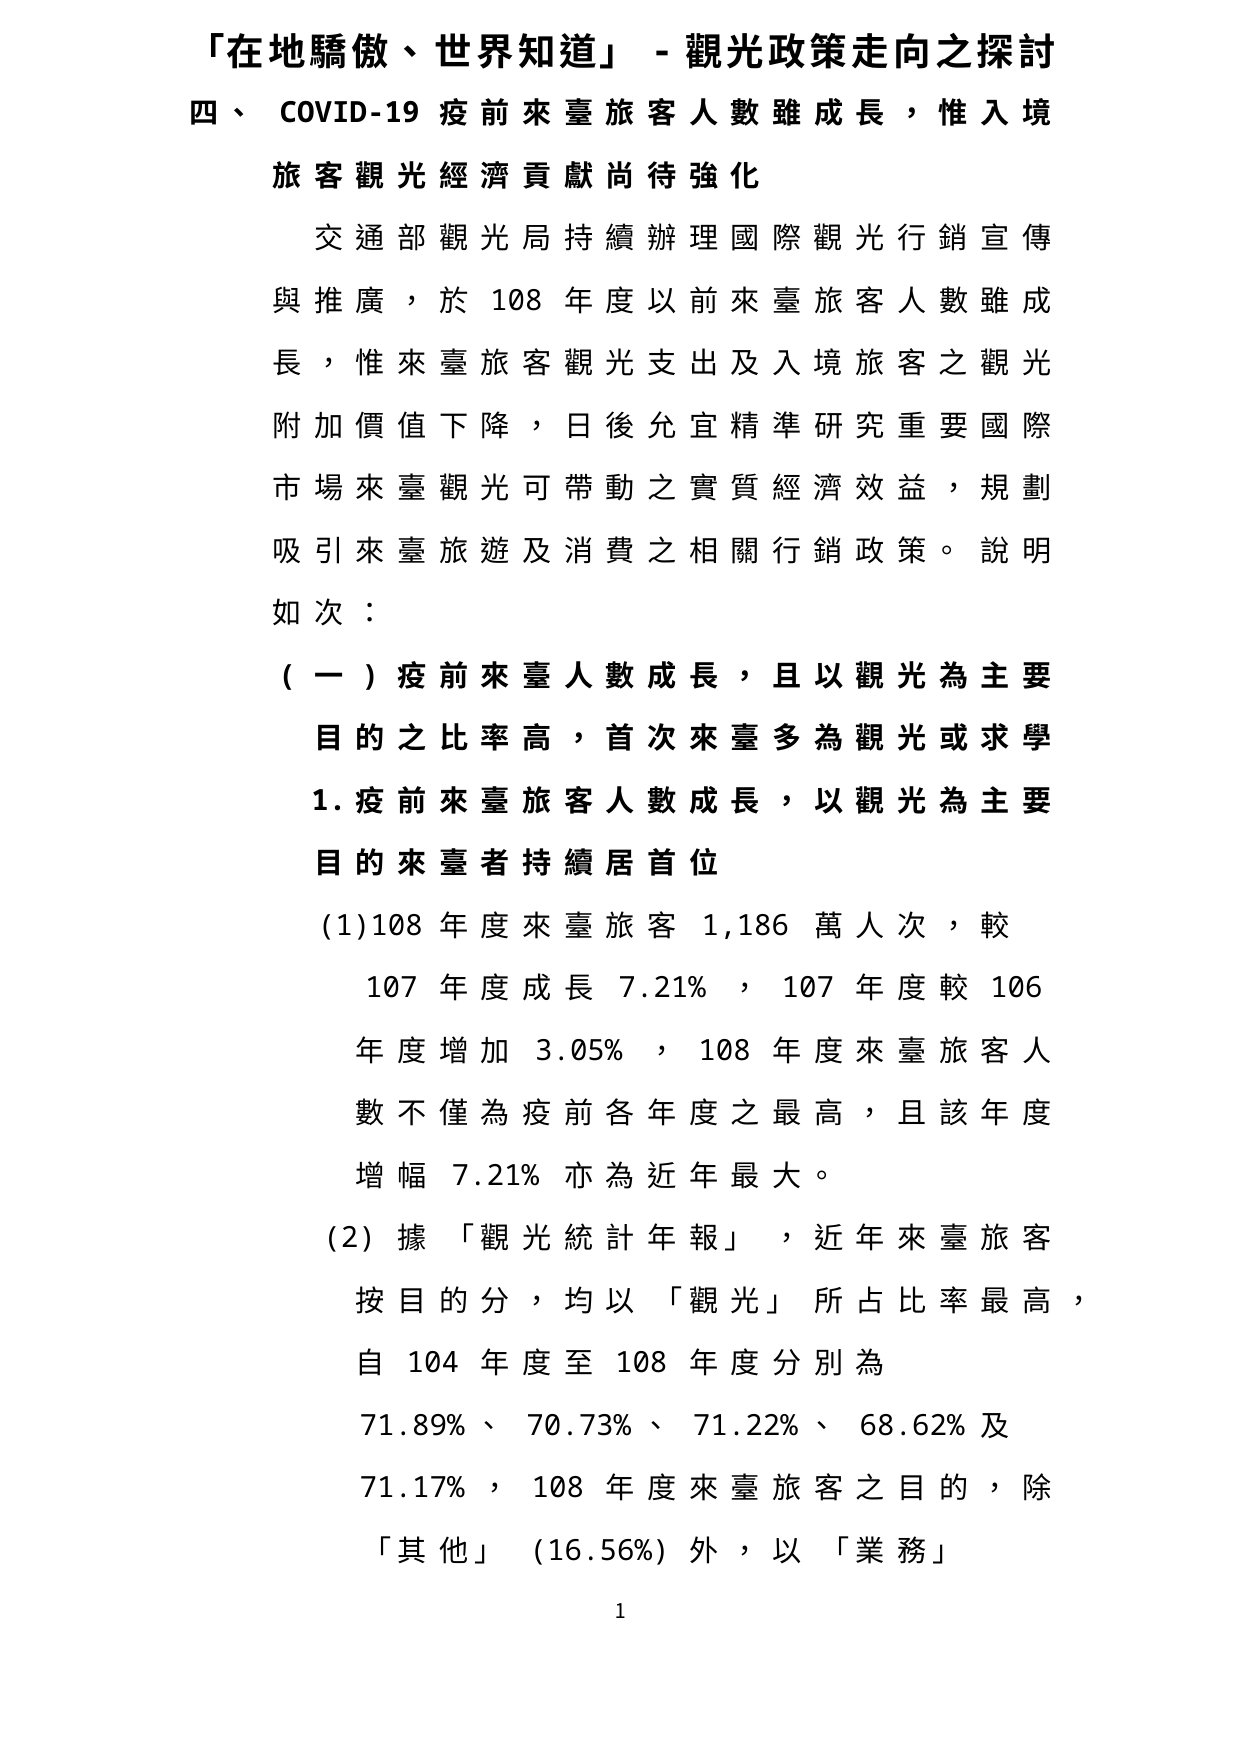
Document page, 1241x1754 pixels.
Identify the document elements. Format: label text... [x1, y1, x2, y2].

text 四、COVID-19疫前來臺旅客人數雖成長，惟入境旅客觀光經濟貢獻尚待強化 [183, 69, 1058, 194]
text (2)據「觀光統計年報」，近年來臺旅客按目的分，均以「觀光」所占比率最高，自104年度至108年度分別為71.89%、70.73%、71.22%、68.62%及71.17%，108年度來臺旅客之目的，除「其他」(16.56%)外，以「業務」(6.29%)及「探親」(4.03%)分居第2及第3(詳表3-4-1)。 [301, 1194, 1058, 1569]
text (1)108年度來臺旅客1,186萬人次，較107年度成長7.21%，107年度較106年度增加3.05%，108年度來臺旅客人數不僅為疫前各年度之最高，且該年度增幅7.21%亦為近年最大。 [301, 882, 1058, 1194]
text 1.疫前來臺旅客人數成長，以觀光為主要目的來臺者持續居首位 [271, 757, 1058, 882]
text 交通部觀光局持續辦理國際觀光行銷宣傳與推廣，於108年度以前來臺旅客人數雖成長，惟來臺旅客觀光支出及入境旅客之觀光附加價值下降，日後允宜精準研究重要國際市場來臺觀光可帶動之實質經濟效益，規劃吸引來臺旅遊及消費之相關行銷政策。說明如次： [242, 194, 1058, 632]
text (一)疫前來臺人數成長，且以觀光為主要目的之比率高，首次來臺多為觀光或求學 [242, 632, 1058, 757]
text 「在地驕傲、世界知道」-觀光政策走向之探討 [183, 7, 1058, 69]
